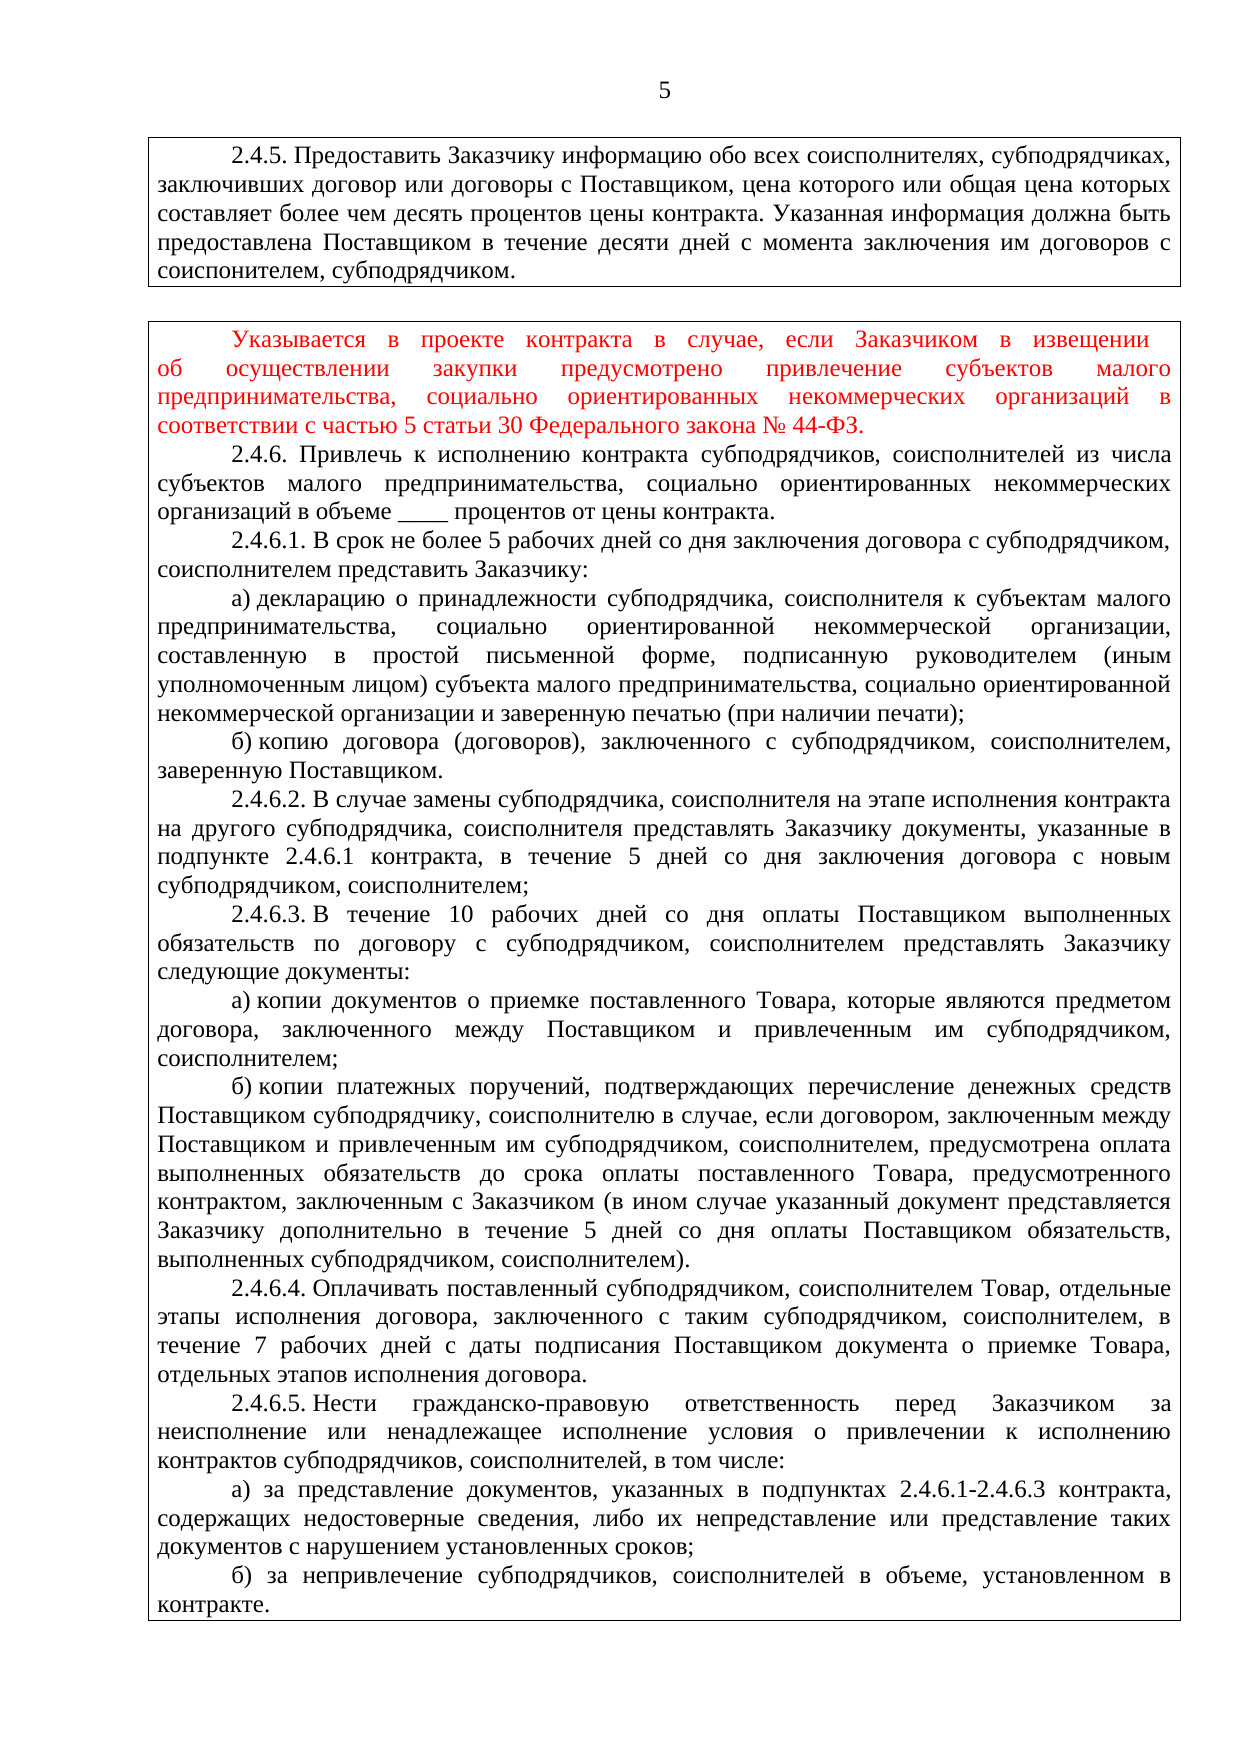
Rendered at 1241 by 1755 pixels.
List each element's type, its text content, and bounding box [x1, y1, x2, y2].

text а) за представление документов, указанных в подпунктах 2.4.6.1-2.4.6.3 контракта, содержащих недостоверные сведения, либо их непредставление или представление таких документов с нарушением установленных сроков; [149, 1471, 1180, 1557]
text 2.4.6.3. В течение 10 рабочих дней со дня оплаты Поставщиком выполненных обязательств по договору с субподрядчиком, соисполнителем представлять Заказчику следующие документы: [149, 896, 1180, 982]
text Указывается в проекте контракта в случае, если Заказчиком в извещении об осуществлении закупки предусмотрено привлечение субъектов малого предпринимательства, социально ориентированных некоммерческих организаций в соответствии с частью 5 статьи 30 Федерального закона № 44-ФЗ. [149, 322, 1180, 436]
text 2.4.6. Привлечь к исполнению контракта субподрядчиков, соисполнителей из числа субъектов малого предпринимательства, социально ориентированных некоммерческих организаций в объеме ____ процентов от цены контракта. [149, 436, 1180, 522]
text а) декларацию о принадлежности субподрядчика, соисполнителя к субъектам малого предпринимательства, социально ориентированной некоммерческой организации, составленную в простой письменной форме, подписанную руководителем (иным уполномоченным лицом) субъекта малого предпринимательства, социально ориентированной некоммерческой организации и заверенную печатью (при наличии печати); [149, 579, 1180, 723]
text 2.4.5. Предоставить Заказчику информацию обо всех соисполнителях, субподрядчиках, заключивших договор или договоры с Поставщиком, цена которого или общая цена которых составляет более чем десять процентов цены контракта. Указанная информация должна быть предоставлена Поставщиком в течение десяти дней с момента заключения им договоров с соиспонителем, субподрядчиком. [149, 138, 1180, 286]
text б) копию договора (договоров), заключенного с субподрядчиком, соисполнителем, заверенную Поставщиком. [149, 723, 1180, 781]
text б) копии платежных поручений, подтверждающих перечисление денежных средств Поставщиком субподрядчику, соисполнителю в случае, если договором, заключенным между Поставщиком и привлеченным им субподрядчиком, соисполнителем, предусмотрена оплата выполненных обязательств до срока оплаты поставленного Товара, предусмотренного контрактом, заключенным с Заказчиком (в ином случае указанный документ представляется Заказчику дополнительно в течение 5 дней со дня оплаты Поставщиком обязательств, выполненных субподрядчиком, соисполнителем). [149, 1068, 1180, 1269]
text а) копии документов о приемке поставленного Товара, которые являются предметом договора, заключенного между Поставщиком и привлеченным им субподрядчиком, соисполнителем; [149, 982, 1180, 1068]
text 2.4.6.2. В случае замены субподрядчика, соисполнителя на этапе исполнения контракта на другого субподрядчика, соисполнителя представлять Заказчику документы, указанные в подпункте 2.4.6.1 контракта, в течение 5 дней со дня заключения договора с новым субподрядчиком, соисполнителем; [149, 781, 1180, 896]
text 2.4.6.5. Нести гражданско-правовую ответственность перед Заказчиком за неисполнение или ненадлежащее исполнение условия о привлечении к исполнению контрактов субподрядчиков, соисполнителей, в том числе: [149, 1384, 1180, 1471]
text 2.4.6.4. Оплачивать поставленный субподрядчиком, соисполнителем Товар, отдельные этапы исполнения договора, заключенного с таким субподрядчиком, соисполнителем, в течение 7 рабочих дней с даты подписания Поставщиком документа о приемке Товара, отдельных этапов исполнения договора. [149, 1269, 1180, 1384]
text 2.4.6.1. В срок не более 5 рабочих дней со дня заключения договора с субподрядчиком, соисполнителем представить Заказчику: [149, 522, 1180, 579]
text б) за непривлечение субподрядчиков, соисполнителей в объеме, установленном в контракте. [149, 1557, 1180, 1620]
